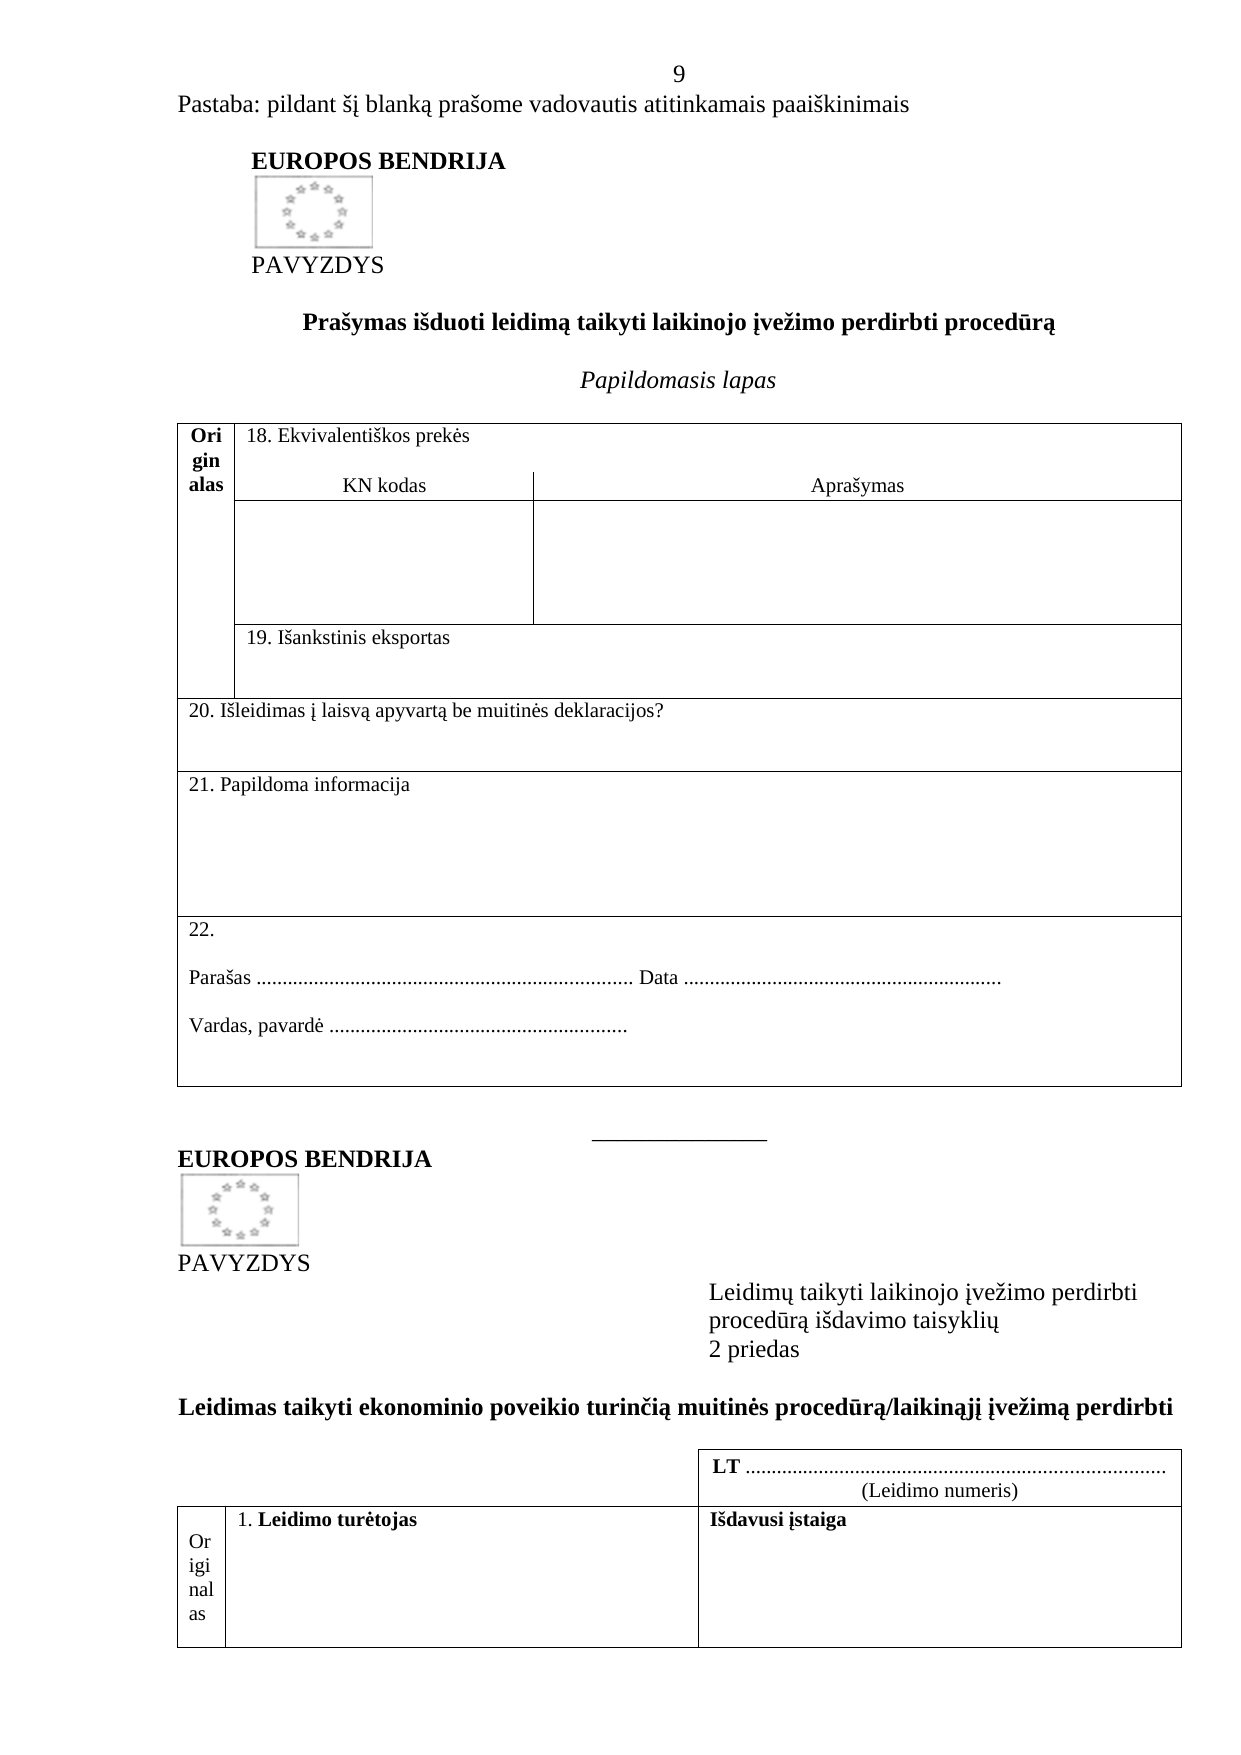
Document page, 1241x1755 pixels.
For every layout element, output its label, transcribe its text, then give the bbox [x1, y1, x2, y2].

text ______________ [177, 1115, 1181, 1144]
text 2 priedas [177, 1334, 1181, 1363]
text Leidimas taikyti ekonominio poveikio turinčią muitinės procedūrą/laikinąjį įvežimą perdirbti [177, 1392, 1181, 1420]
text PAVYZDYS [177, 1248, 1181, 1277]
table_header 18. Ekvivalentiškos prekės [235, 424, 1181, 472]
table_cell Išdavusi įstaiga [699, 1507, 1181, 1647]
table_cell 19. Išankstinis eksportas [235, 625, 1181, 697]
table_header Originalas [178, 424, 234, 697]
text EUROPOS BENDRIJA [177, 1144, 1181, 1173]
text procedūrą išdavimo taisyklių [177, 1305, 1181, 1334]
text EUROPOS BENDRIJA [177, 146, 1181, 175]
text Leidimų taikyti laikinojo įvežimo perdirbti [177, 1277, 1181, 1305]
table_cell [235, 501, 533, 624]
table_cell [534, 501, 1181, 624]
table_cell Originalas [178, 1507, 225, 1647]
table_cell Aprašymas [534, 472, 1181, 500]
table_cell 21. Papildoma informacija [178, 772, 1181, 916]
table_cell 22. Parašas Data Vardas, pavardė [178, 917, 1181, 1086]
table_cell 1. Leidimo turėtojas [226, 1507, 698, 1647]
table_header [177, 1449, 698, 1506]
text Prašymas išduoti leidimą taikyti laikinojo įvežimo perdirbti procedūrą [177, 307, 1181, 336]
table_header LT (Leidimo numeris) [699, 1450, 1181, 1506]
text Pastaba: pildant šį blanką prašome vadovautis atitinkamais paaiškinimais [177, 89, 1181, 117]
text PAVYZDYS [177, 250, 1181, 279]
table_cell KN kodas [235, 472, 533, 500]
table_cell 20. Išleidimas į laisvą apyvartą be muitinės deklaracijos? [178, 699, 1181, 771]
text Papildomasis lapas [177, 365, 1181, 394]
